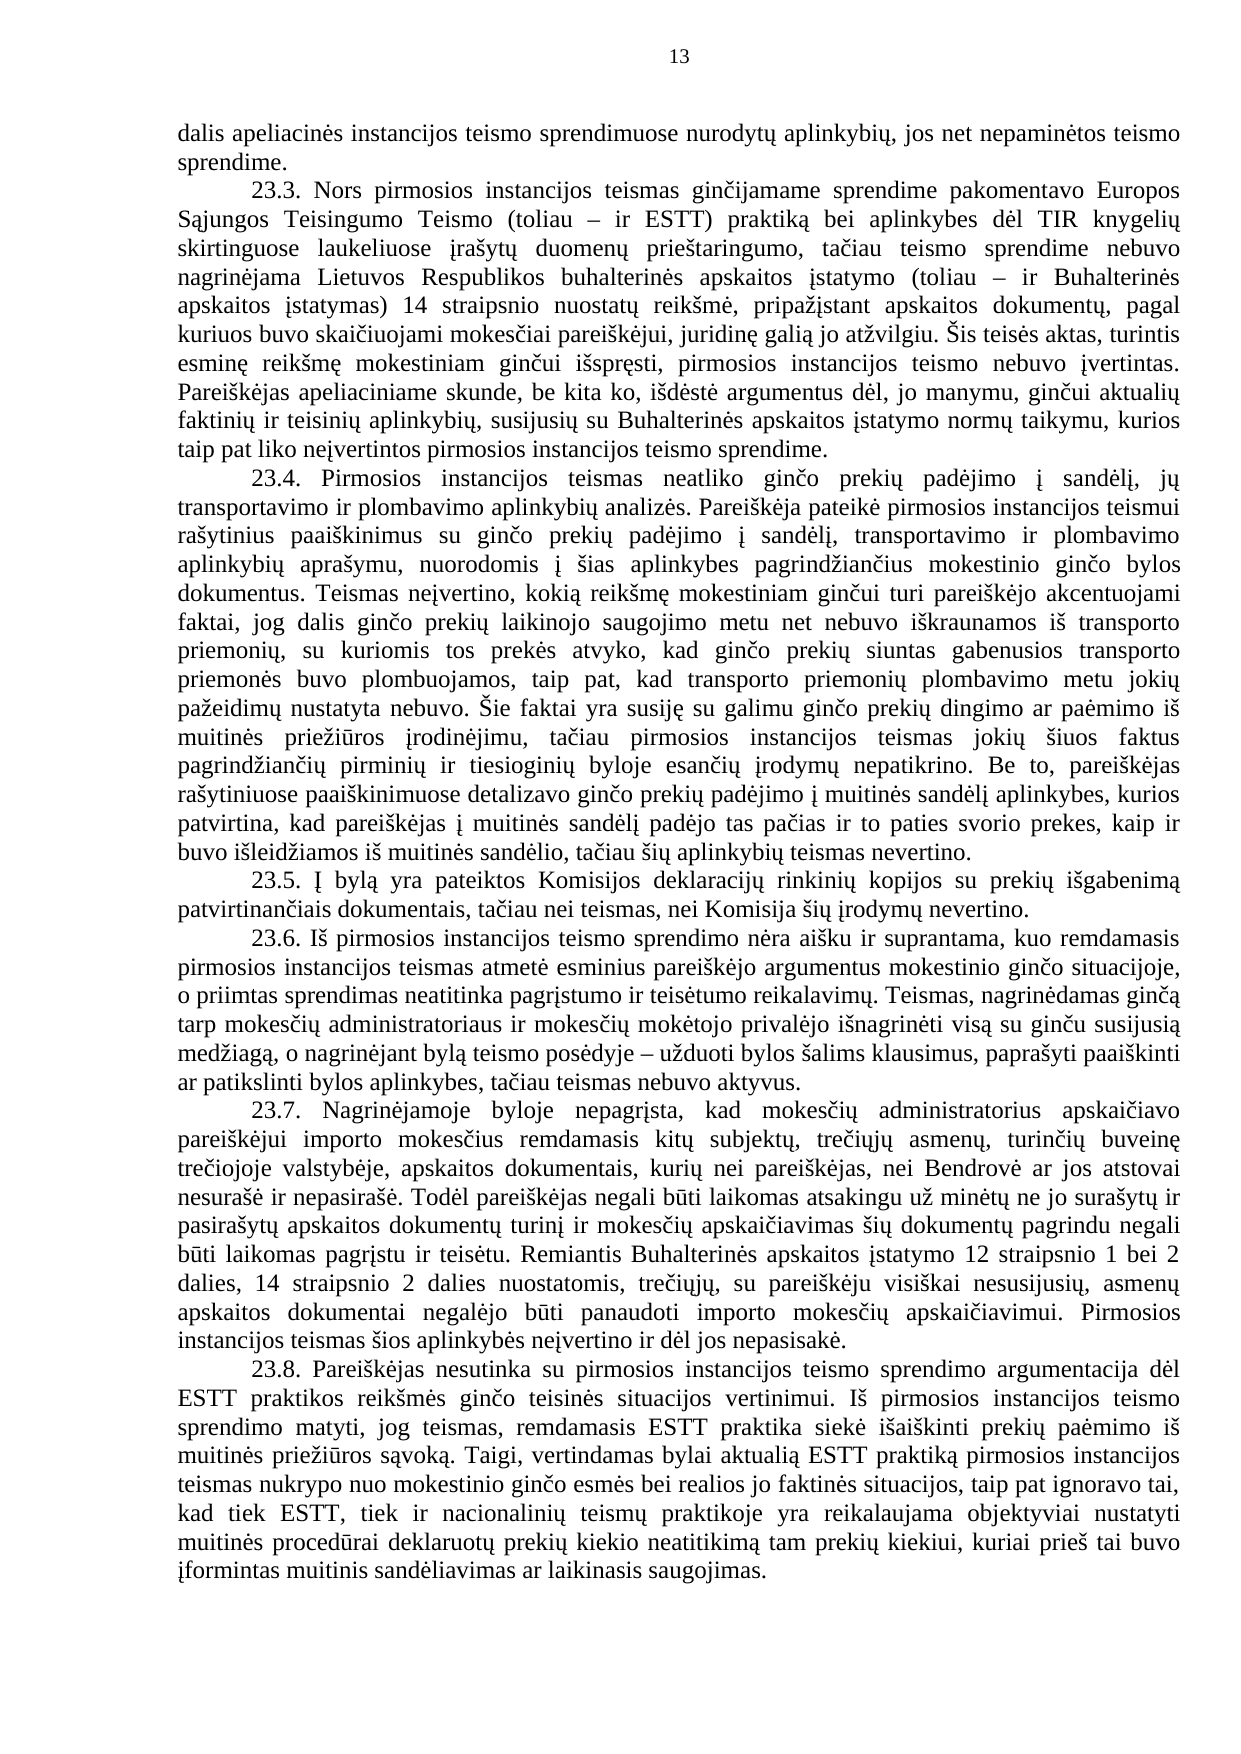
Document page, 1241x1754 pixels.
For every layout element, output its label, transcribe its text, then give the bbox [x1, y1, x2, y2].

text 23.5. Į bylą yra pateiktos Komisijos deklaracijų rinkinių kopijos su prekių išgabenimą patvirtinančiais dokumentais, tačiau nei teismas, nei Komisija šių įrodymų nevertino. [177, 866, 1181, 923]
text 23.7. Nagrinėjamoje byloje nepagrįsta, kad mokesčių administratorius apskaičiavo pareiškėjui importo mokesčius remdamasis kitų subjektų, trečiųjų asmenų, turinčių buveinę trečiojoje valstybėje, apskaitos dokumentais, kurių nei pareiškėjas, nei Bendrovė ar jos atstovai nesurašė ir nepasirašė. Todėl pareiškėjas negali būti laikomas atsakingu už minėtų ne jo surašytų ir pasirašytų apskaitos dokumentų turinį ir mokesčių apskaičiavimas šių dokumentų pagrindu negali būti laikomas pagrįstu ir teisėtu. Remiantis Buhalterinės apskaitos įstatymo 12 straipsnio 1 bei 2 dalies, 14 straipsnio 2 dalies nuostatomis, trečiųjų, su pareiškėju visiškai nesusijusių, asmenų apskaitos dokumentai negalėjo būti panaudoti importo mokesčių apskaičiavimui. Pirmosios instancijos teismas šios aplinkybės neįvertino ir dėl jos nepasisakė. [177, 1096, 1181, 1354]
text 23.6. Iš pirmosios instancijos teismo sprendimo nėra aišku ir suprantama, kuo remdamasis pirmosios instancijos teismas atmetė esminius pareiškėjo argumentus mokestinio ginčo situacijoje, o priimtas sprendimas neatitinka pagrįstumo ir teisėtumo reikalavimų. Teismas, nagrinėdamas ginčą tarp mokesčių administratoriaus ir mokesčių mokėtojo privalėjo išnagrinėti visą su ginču susijusią medžiagą, o nagrinėjant bylą teismo posėdyje – užduoti bylos šalims klausimus, paprašyti paaiškinti ar patikslinti bylos aplinkybes, tačiau teismas nebuvo aktyvus. [177, 923, 1181, 1096]
text 23.3. Nors pirmosios instancijos teismas ginčijamame sprendime pakomentavo Europos Sąjungos Teisingumo Teismo (toliau – ir ESTT) praktiką bei aplinkybes dėl TIR knygelių skirtinguose laukeliuose įrašytų duomenų prieštaringumo, tačiau teismo sprendime nebuvo nagrinėjama Lietuvos Respublikos buhalterinės apskaitos įstatymo (toliau – ir Buhalterinės apskaitos įstatymas) 14 straipsnio nuostatų reikšmė, pripažįstant apskaitos dokumentų, pagal kuriuos buvo skaičiuojami mokesčiai pareiškėjui, juridinę galią jo atžvilgiu. Šis teisės aktas, turintis esminę reikšmę mokestiniam ginčui išspręsti, pirmosios instancijos teismo nebuvo įvertintas. Pareiškėjas apeliaciniame skunde, be kita ko, išdėstė argumentus dėl, jo manymu, ginčui aktualių faktinių ir teisinių aplinkybių, susijusių su Buhalterinės apskaitos įstatymo normų taikymu, kurios taip pat liko neįvertintos pirmosios instancijos teismo sprendime. [177, 176, 1181, 463]
text 23.8. Pareiškėjas nesutinka su pirmosios instancijos teismo sprendimo argumentacija dėl ESTT praktikos reikšmės ginčo teisinės situacijos vertinimui. Iš pirmosios instancijos teismo sprendimo matyti, jog teismas, remdamasis ESTT praktika siekė išaiškinti prekių paėmimo iš muitinės priežiūros sąvoką. Taigi, vertindamas bylai aktualią ESTT praktiką pirmosios instancijos teismas nukrypo nuo mokestinio ginčo esmės bei realios jo faktinės situacijos, taip pat ignoravo tai, kad tiek ESTT, tiek ir nacionalinių teismų praktikoje yra reikalaujama objektyviai nustatyti muitinės procedūrai deklaruotų prekių kiekio neatitikimą tam prekių kiekiui, kuriai prieš tai buvo įformintas muitinis sandėliavimas ar laikinasis saugojimas. [177, 1354, 1181, 1584]
text dalis apeliacinės instancijos teismo sprendimuose nurodytų aplinkybių, jos net nepaminėtos teismo sprendime. [177, 118, 1181, 176]
text 23.4. Pirmosios instancijos teismas neatliko ginčo prekių padėjimo į sandėlį, jų transportavimo ir plombavimo aplinkybių analizės. Pareiškėja pateikė pirmosios instancijos teismui rašytinius paaiškinimus su ginčo prekių padėjimo į sandėlį, transportavimo ir plombavimo aplinkybių aprašymu, nuorodomis į šias aplinkybes pagrindžiančius mokestinio ginčo bylos dokumentus. Teismas neįvertino, kokią reikšmę mokestiniam ginčui turi pareiškėjo akcentuojami faktai, jog dalis ginčo prekių laikinojo saugojimo metu net nebuvo iškraunamos iš transporto priemonių, su kuriomis tos prekės atvyko, kad ginčo prekių siuntas gabenusios transporto priemonės buvo plombuojamos, taip pat, kad transporto priemonių plombavimo metu jokių pažeidimų nustatyta nebuvo. Šie faktai yra susiję su galimu ginčo prekių dingimo ar paėmimo iš muitinės priežiūros įrodinėjimu, tačiau pirmosios instancijos teismas jokių šiuos faktus pagrindžiančių pirminių ir tiesioginių byloje esančių įrodymų nepatikrino. Be to, pareiškėjas rašytiniuose paaiškinimuose detalizavo ginčo prekių padėjimo į muitinės sandėlį aplinkybes, kurios patvirtina, kad pareiškėjas į muitinės sandėlį padėjo tas pačias ir to paties svorio prekes, kaip ir buvo išleidžiamos iš muitinės sandėlio, tačiau šių aplinkybių teismas nevertino. [177, 463, 1181, 866]
